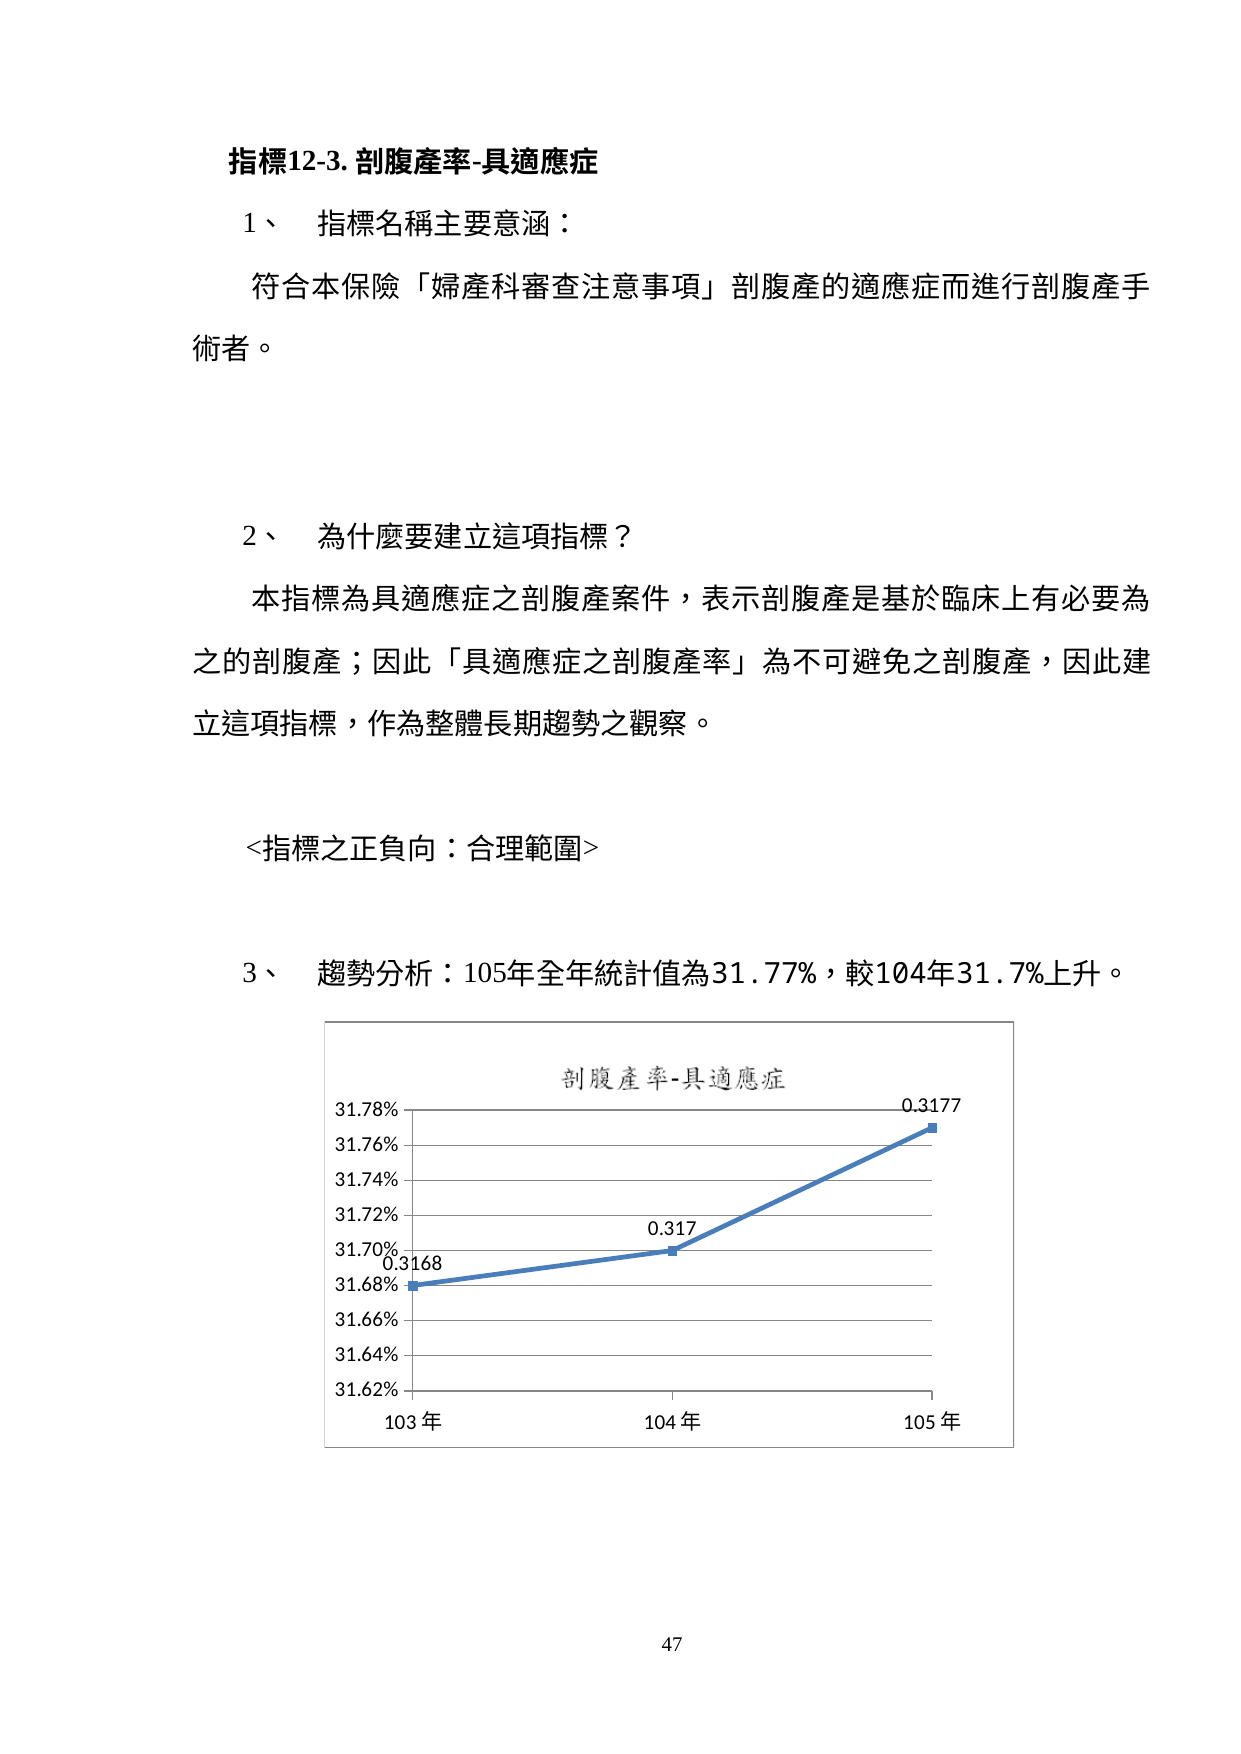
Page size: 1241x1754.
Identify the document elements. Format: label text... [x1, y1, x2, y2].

text <指標之正負向：合理範圍> [192, 805, 1145, 868]
list 指標名稱主要意涵： [242, 180, 1145, 243]
list 為什麼要建立這項指標？ [242, 493, 1145, 555]
text 本指標為具適應症之剖腹產案件，表示剖腹產是基於臨床上有必要為之的剖腹產；因此「具適應症之剖腹產率」為不可避免之剖腹產，因此建立這項指標，作為整體長期趨勢之觀察。 [192, 555, 1152, 743]
list 趨勢分析：105年全年統計值為31.77%，較104年31.7%上升。 [242, 930, 1145, 993]
text 指標12-3. 剖腹產率-具適應症 [192, 118, 1145, 180]
text 符合本保險「婦產科審查注意事項」剖腹產的適應症而進行剖腹產手術者。 [192, 243, 1152, 368]
